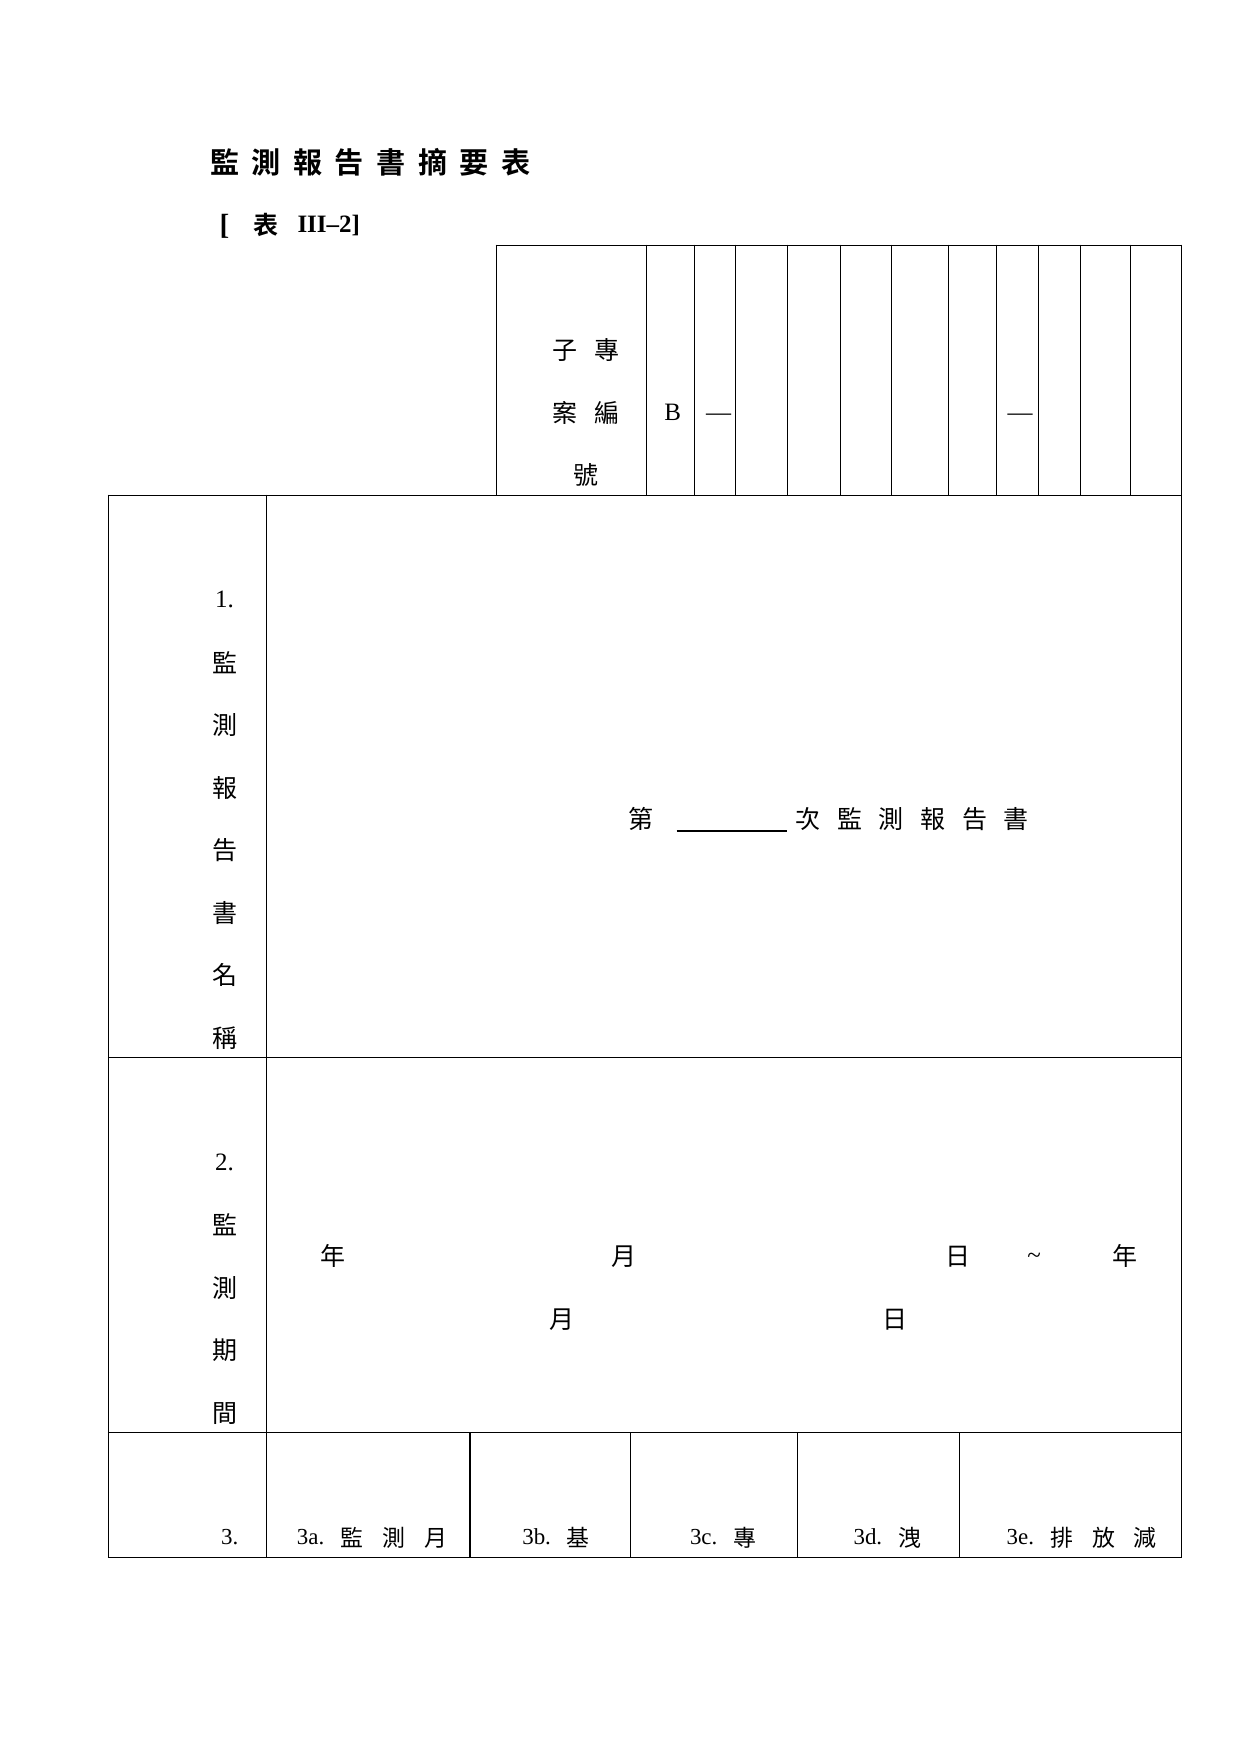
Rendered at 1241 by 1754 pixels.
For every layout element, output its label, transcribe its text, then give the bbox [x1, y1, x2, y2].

table_header [1039, 246, 1080, 494]
table_cell 3a.監測月 [267, 1433, 469, 1557]
table_cell 3e.排放減 [960, 1433, 1181, 1557]
table_cell 3c.專 [631, 1433, 797, 1557]
table_cell 3b.基 [471, 1433, 630, 1557]
text 監測報告書摘要表 [表III–2] [203, 119, 1037, 244]
table_header [108, 245, 496, 494]
table_header [841, 246, 891, 494]
table_header [1081, 246, 1130, 494]
table_header [788, 246, 840, 494]
table_header [736, 246, 787, 494]
table_header 子專案編號 [497, 246, 646, 494]
table_header B [647, 246, 694, 494]
table_cell 年 月 日 ~ 年 月 日 [267, 1058, 1181, 1432]
table_header [949, 246, 996, 494]
table_cell 1.監測報告書名稱 [109, 496, 266, 1057]
table_cell 3d.洩 [798, 1433, 959, 1557]
table_cell 第 次監測報告書 [267, 496, 1181, 1057]
table_cell 2.監測期間 [109, 1058, 266, 1432]
table_cell 3. [109, 1433, 266, 1557]
table_header — [997, 246, 1038, 494]
table_header — [695, 246, 735, 494]
table_header [1131, 246, 1181, 494]
table_header [892, 246, 948, 494]
